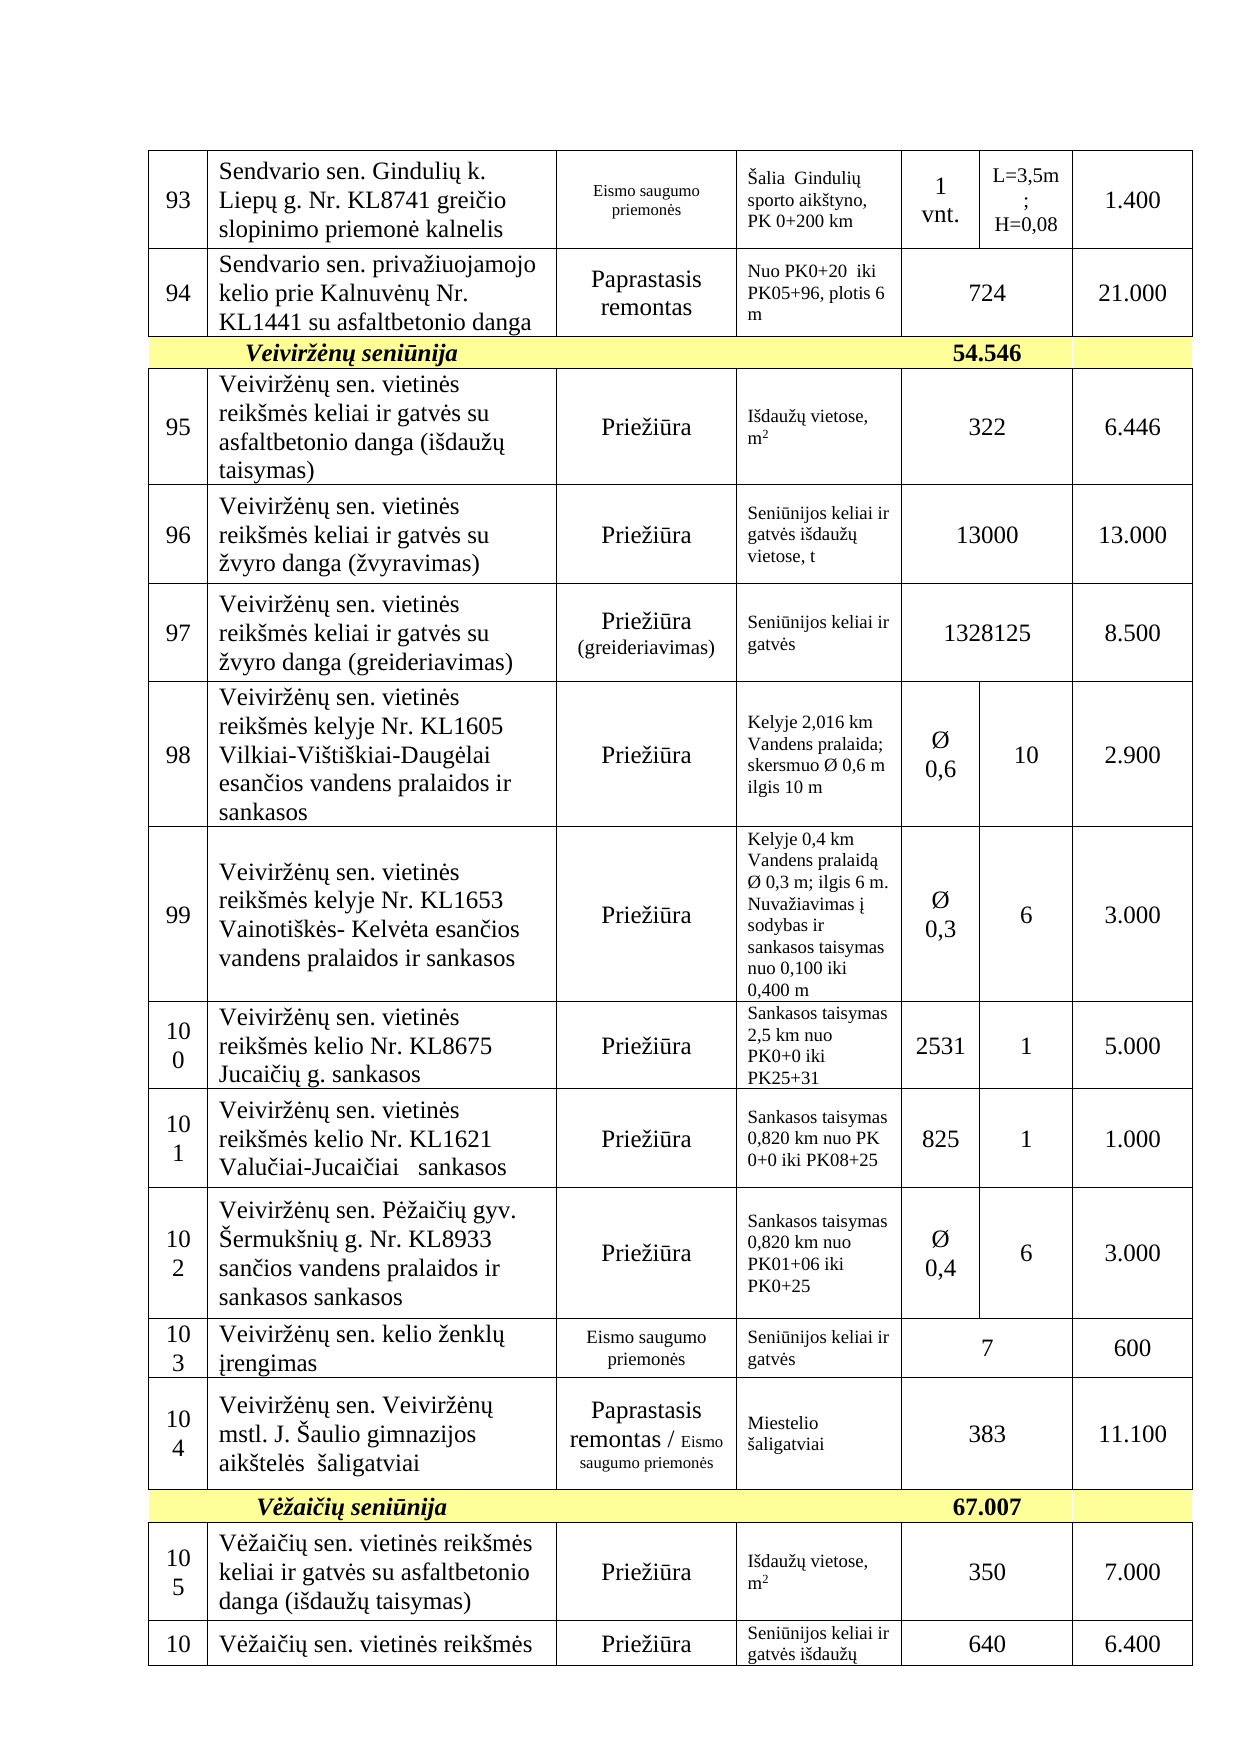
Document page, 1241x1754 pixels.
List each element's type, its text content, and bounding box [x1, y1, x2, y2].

table_cell [1073, 1490, 1192, 1522]
table_cell 2.900 [1073, 682, 1192, 826]
table_cell 10 [980, 682, 1072, 826]
table_cell [556, 337, 736, 368]
table_cell L=3,5m; H=0,08 [980, 151, 1072, 248]
table_cell [736, 1490, 902, 1522]
table_cell 103 [149, 1319, 207, 1377]
table_cell Veiviržėnų sen. vietinės reikšmės keliai ir gatvės su asfaltbetonio danga (išdaužų taisymas) [208, 369, 556, 484]
table_cell Priežiūra [557, 485, 736, 583]
table_cell 6 [980, 1188, 1072, 1318]
table_cell Ø 0,6 [902, 682, 979, 826]
table_cell Priežiūra [557, 369, 736, 484]
table_cell Nuo PK0+20 iki PK05+96, plotis 6 m [737, 249, 901, 336]
table_cell 2531 [902, 1002, 979, 1088]
table_cell 322 [902, 369, 1072, 484]
table_cell 3.000 [1073, 1188, 1192, 1318]
table_cell Sankasos taisymas 0,820 km nuo PK 0+0 iki PK08+25 [737, 1089, 901, 1187]
table_cell Priežiūra [557, 1089, 736, 1187]
table_cell 21.000 [1073, 249, 1192, 336]
table_cell Priežiūra [557, 1621, 736, 1665]
table_cell Išdaužų vietose, m2 [737, 1523, 901, 1620]
table_cell 825 [902, 1089, 979, 1187]
table_cell 1.000 [1073, 1089, 1192, 1187]
table_cell 13000 [902, 485, 1072, 583]
table_cell 67.007 [902, 1490, 1072, 1522]
table_cell 10 [149, 1621, 207, 1665]
table_cell 8.500 [1073, 584, 1192, 681]
table_cell Priežiūra (greideriavimas) [557, 584, 736, 681]
table_cell 11.100 [1073, 1378, 1192, 1489]
table_cell Paprastasis remontas / Eismo saugumo priemonės [557, 1378, 736, 1489]
table_cell 7.000 [1073, 1523, 1192, 1620]
table_cell Priežiūra [557, 1188, 736, 1318]
table_cell Veiviržėnų sen. vietinės reikšmės keliai ir gatvės su žvyro danga (žvyravimas) [208, 485, 556, 583]
table_cell 98 [149, 682, 207, 826]
table_cell 94 [149, 249, 207, 336]
table_cell Veiviržėnų sen. vietinės reikšmės keliai ir gatvės su žvyro danga (greideriavimas) [208, 584, 556, 681]
table_cell Priežiūra [557, 1002, 736, 1088]
table_cell 350 [902, 1523, 1072, 1620]
table_cell Išdaužų vietose, m2 [737, 369, 901, 484]
table_cell 1 vnt. [902, 151, 979, 248]
table_cell 1 [980, 1002, 1072, 1088]
table_cell 6.446 [1073, 369, 1192, 484]
table_cell Veiviržėnų sen. Pėžaičių gyv. Šermukšnių g. Nr. KL8933 sančios vandens pralaidos ir sankasos sankasos [208, 1188, 556, 1318]
table_cell 104 [149, 1378, 207, 1489]
table_cell Paprastasis remontas [557, 249, 736, 336]
table_cell 1.400 [1073, 151, 1192, 248]
table_cell 93 [149, 151, 207, 248]
table_cell Seniūnijos keliai ir gatvės [737, 584, 901, 681]
table_cell Priežiūra [557, 682, 736, 826]
table_cell Veiviržėnų sen. vietinės reikšmės kelio Nr. KL1621 Valučiai-Jucaičiai sankasos [208, 1089, 556, 1187]
table_cell 600 [1073, 1319, 1192, 1377]
table_cell Veiviržėnų seniūnija [149, 337, 556, 368]
table_cell Kelyje 2,016 km Vandens pralaida; skersmuo Ø 0,6 m ilgis 10 m [737, 682, 901, 826]
table_cell Šalia Gindulių sporto aikštyno, PK 0+200 km [737, 151, 901, 248]
table_cell Vėžaičių sen. vietinės reikšmės keliai ir gatvės su asfaltbetonio danga (išdaužų taisymas) [208, 1523, 556, 1620]
table_cell 7 [902, 1319, 1072, 1377]
table_cell Ø 0,3 [902, 827, 979, 1001]
table_cell 96 [149, 485, 207, 583]
table_cell 724 [902, 249, 1072, 336]
table_cell Sendvario sen. privažiuojamojo kelio prie Kalnuvėnų Nr. KL1441 su asfaltbetonio danga [208, 249, 556, 336]
table_cell Sankasos taisymas 2,5 km nuo PK0+0 iki PK25+31 [737, 1002, 901, 1088]
table_cell 100 [149, 1002, 207, 1088]
table_cell [556, 1490, 736, 1522]
table_cell Vėžaičių seniūnija [149, 1490, 556, 1522]
table_cell Veiviržėnų sen. kelio ženklų įrengimas [208, 1319, 556, 1377]
table_cell Veiviržėnų sen. vietinės reikšmės kelyje Nr. KL1605 Vilkiai-Vištiškiai-Daugėlai esančios vandens pralaidos ir sankasos [208, 682, 556, 826]
table_cell Veiviržėnų sen. vietinės reikšmės kelio Nr. KL8675 Jucaičių g. sankasos [208, 1002, 556, 1088]
table_cell Priežiūra [557, 827, 736, 1001]
table_cell 6.400 [1073, 1621, 1192, 1665]
table_cell Eismo saugumo priemonės [557, 151, 736, 248]
table_cell 99 [149, 827, 207, 1001]
table_cell Sankasos taisymas 0,820 km nuo PK01+06 iki PK0+25 [737, 1188, 901, 1318]
table_cell Priežiūra [557, 1523, 736, 1620]
table_cell 101 [149, 1089, 207, 1187]
table_cell Eismo saugumo priemonės [557, 1319, 736, 1377]
table_cell 102 [149, 1188, 207, 1318]
table_cell 640 [902, 1621, 1072, 1665]
table_cell 383 [902, 1378, 1072, 1489]
table_cell Seniūnijos keliai ir gatvės išdaužų [737, 1621, 901, 1665]
table_cell 1 [980, 1089, 1072, 1187]
table_cell 54.546 [902, 337, 1072, 368]
table_cell Vėžaičių sen. vietinės reikšmės [208, 1621, 556, 1665]
table_cell [1073, 337, 1192, 368]
table_cell 13.000 [1073, 485, 1192, 583]
table_cell Veiviržėnų sen. Veiviržėnų mstl. J. Šaulio gimnazijos aikštelės šaligatviai [208, 1378, 556, 1489]
table_cell 3.000 [1073, 827, 1192, 1001]
table_cell Miestelio šaligatviai [737, 1378, 901, 1489]
table_cell Kelyje 0,4 km Vandens pralaidą Ø 0,3 m; ilgis 6 m. Nuvažiavimas į sodybas ir sankasos taisymas nuo 0,100 iki 0,400 m [737, 827, 901, 1001]
table_cell Sendvario sen. Gindulių k. Liepų g. Nr. KL8741 greičio slopinimo priemonė kalnelis [208, 151, 556, 248]
table_cell Seniūnijos keliai ir gatvės [737, 1319, 901, 1377]
table_cell Seniūnijos keliai ir gatvės išdaužų vietose, t [737, 485, 901, 583]
table_cell 95 [149, 369, 207, 484]
table_cell 97 [149, 584, 207, 681]
table_cell Ø 0,4 [902, 1188, 979, 1318]
table_cell 6 [980, 827, 1072, 1001]
table_cell [736, 337, 902, 368]
table_cell 5.000 [1073, 1002, 1192, 1088]
table_cell Veiviržėnų sen. vietinės reikšmės kelyje Nr. KL1653 Vainotiškės- Kelvėta esančios vandens pralaidos ir sankasos [208, 827, 556, 1001]
table_cell 1328125 [902, 584, 1072, 681]
table_cell 105 [149, 1523, 207, 1620]
